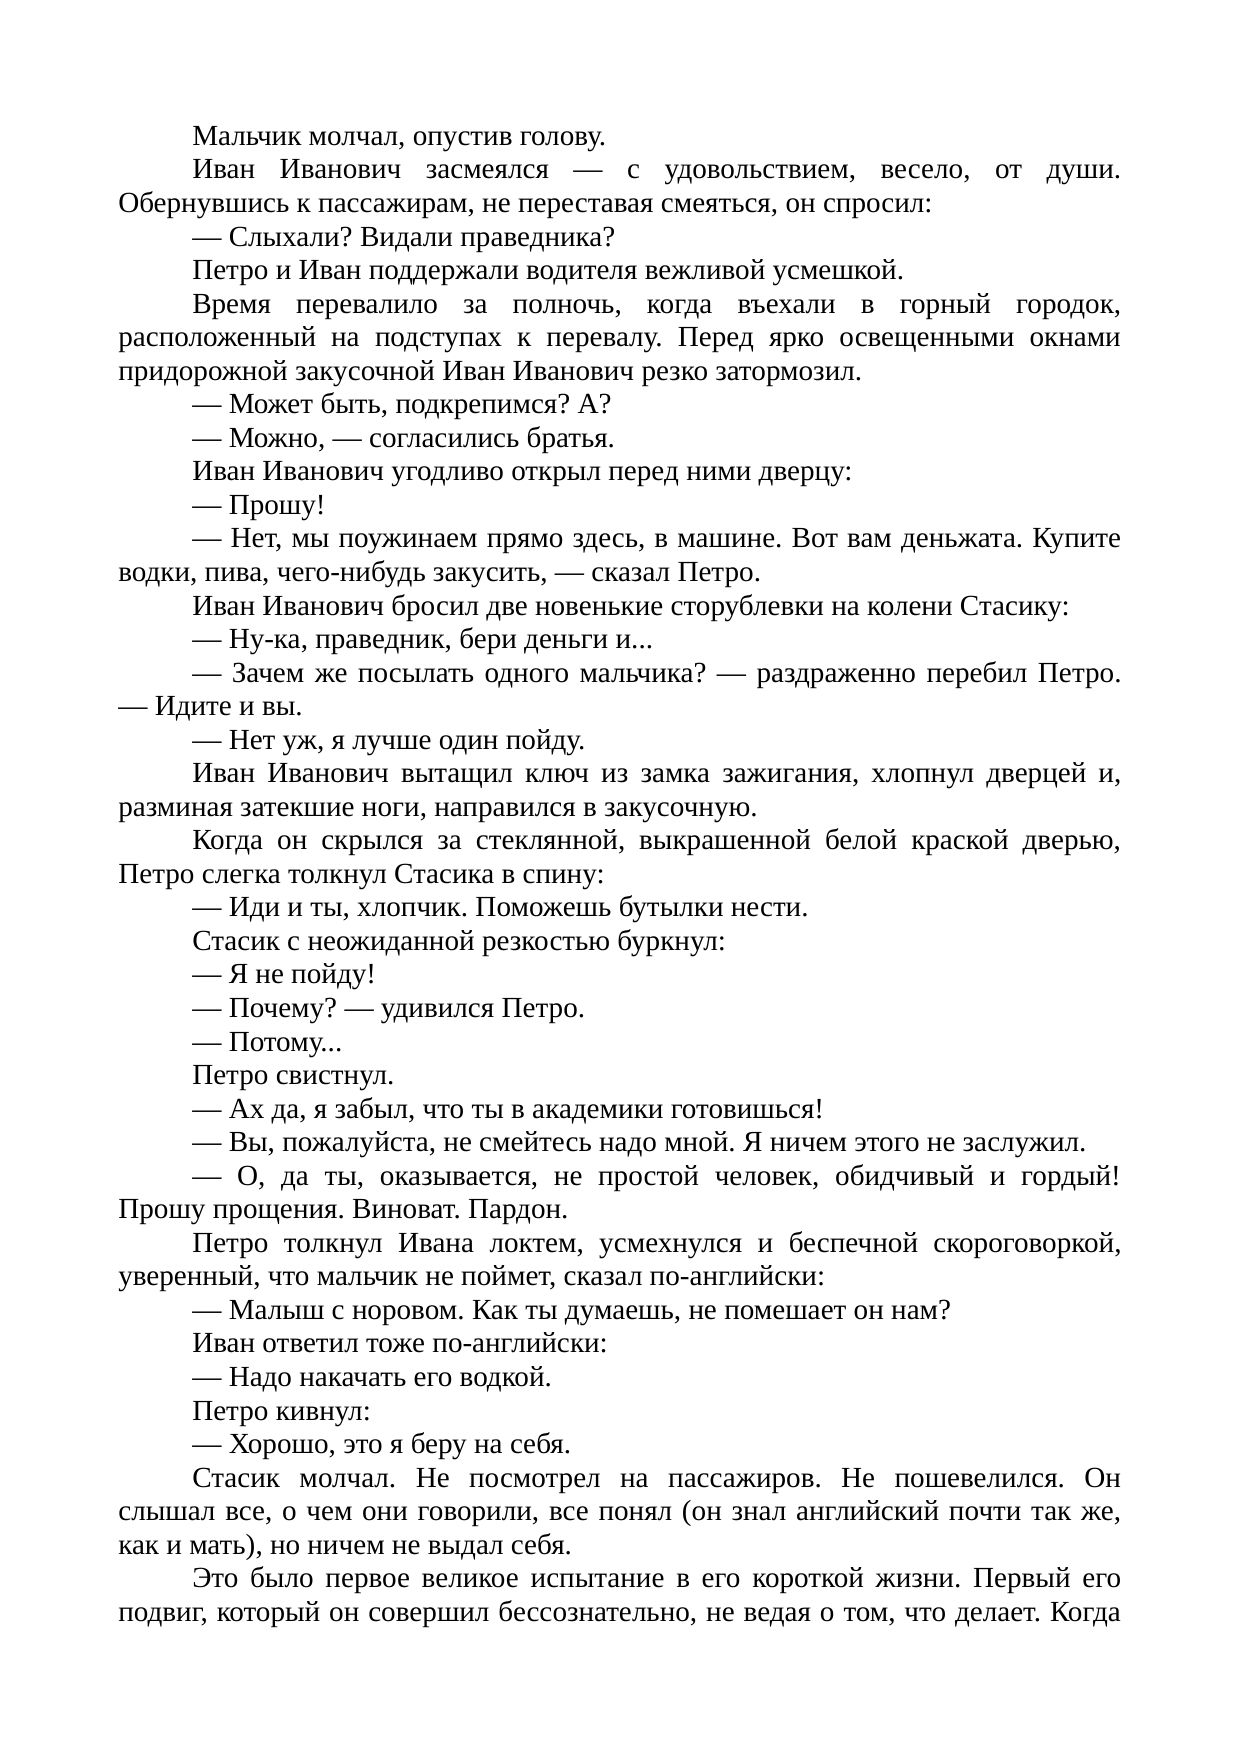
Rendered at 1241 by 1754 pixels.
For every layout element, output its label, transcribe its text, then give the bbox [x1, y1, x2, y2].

text — Слыхали? Видали праведника? [118, 219, 1122, 252]
text — Нет уж, я лучше один пойду. [118, 722, 1122, 755]
text Петро свистнул. [118, 1057, 1122, 1091]
text Иван Иванович вытащил ключ из замка зажигания, хлопнул дверцей и, разминая затекшие ноги, направился в закусочную. [118, 755, 1122, 822]
text — Прошу! [118, 487, 1122, 521]
text — Ах да, я забыл, что ты в академики готовишься! [118, 1091, 1122, 1124]
text Это было первое великое испытание в его короткой жизни. Первый его подвиг, который он совершил бессознательно, не ведая о том, что делает. Когда [118, 1560, 1122, 1627]
text — Нет, мы поужинаем прямо здесь, в машине. Вот вам деньжата. Купите водки, пива, чего-нибудь закусить, — сказал Петро. [118, 521, 1122, 588]
text — О, да ты, оказывается, не простой человек, обидчивый и гордый! Прошу прощения. Виноват. Пардон. [118, 1158, 1122, 1225]
text Петро и Иван поддержали водителя вежливой усмешкой. [118, 252, 1122, 286]
text Мальчик молчал, опустив голову. [118, 118, 1122, 152]
text — Потому... [118, 1024, 1122, 1057]
text — Можно, — согласились братья. [118, 420, 1122, 453]
text Иван Иванович бросил две новенькие сторублевки на колени Стасику: [118, 588, 1122, 621]
text — Может быть, подкрепимся? А? [118, 386, 1122, 420]
text — Вы, пожалуйста, не смейтесь надо мной. Я ничем этого не заслужил. [118, 1124, 1122, 1158]
text — Ну-ка, праведник, бери деньги и... [118, 621, 1122, 655]
text Когда он скрылся за стеклянной, выкрашенной белой краской дверью, Петро слегка толкнул Стасика в спину: [118, 822, 1122, 889]
text — Зачем же посылать одного мальчика? — раздраженно перебил Петро. — Идите и вы. [118, 655, 1122, 722]
text Стасик с неожиданной резкостью буркнул: [118, 923, 1122, 957]
text Петро кивнул: [118, 1393, 1122, 1426]
text Иван Иванович угодливо открыл перед ними дверцу: [118, 453, 1122, 487]
text Иван ответил тоже по-английски: [118, 1326, 1122, 1359]
text — Я не пойду! [118, 957, 1122, 990]
text — Малыш с норовом. Как ты думаешь, не помешает он нам? [118, 1292, 1122, 1326]
text Иван Иванович засмеялся — с удовольствием, весело, от души. Обернувшись к пассажирам, не переставая смеяться, он спросил: [118, 152, 1122, 219]
text Время перевалило за полночь, когда въехали в горный городок, расположенный на подступах к перевалу. Перед ярко освещенными окнами придорожной закусочной Иван Иванович резко затормозил. [118, 286, 1122, 386]
text Петро толкнул Ивана локтем, усмехнулся и беспечной скороговоркой, уверенный, что мальчик не поймет, сказал по-английски: [118, 1225, 1122, 1292]
text — Иди и ты, хлопчик. Поможешь бутылки нести. [118, 889, 1122, 923]
text — Хорошо, это я беру на себя. [118, 1426, 1122, 1460]
text Стасик молчал. Не посмотрел на пассажиров. Не пошевелился. Он слышал все, о чем они говорили, все понял (он знал английский почти так же, как и мать), но ничем не выдал себя. [118, 1460, 1122, 1560]
text — Надо накачать его водкой. [118, 1359, 1122, 1393]
text — Почему? — удивился Петро. [118, 990, 1122, 1024]
